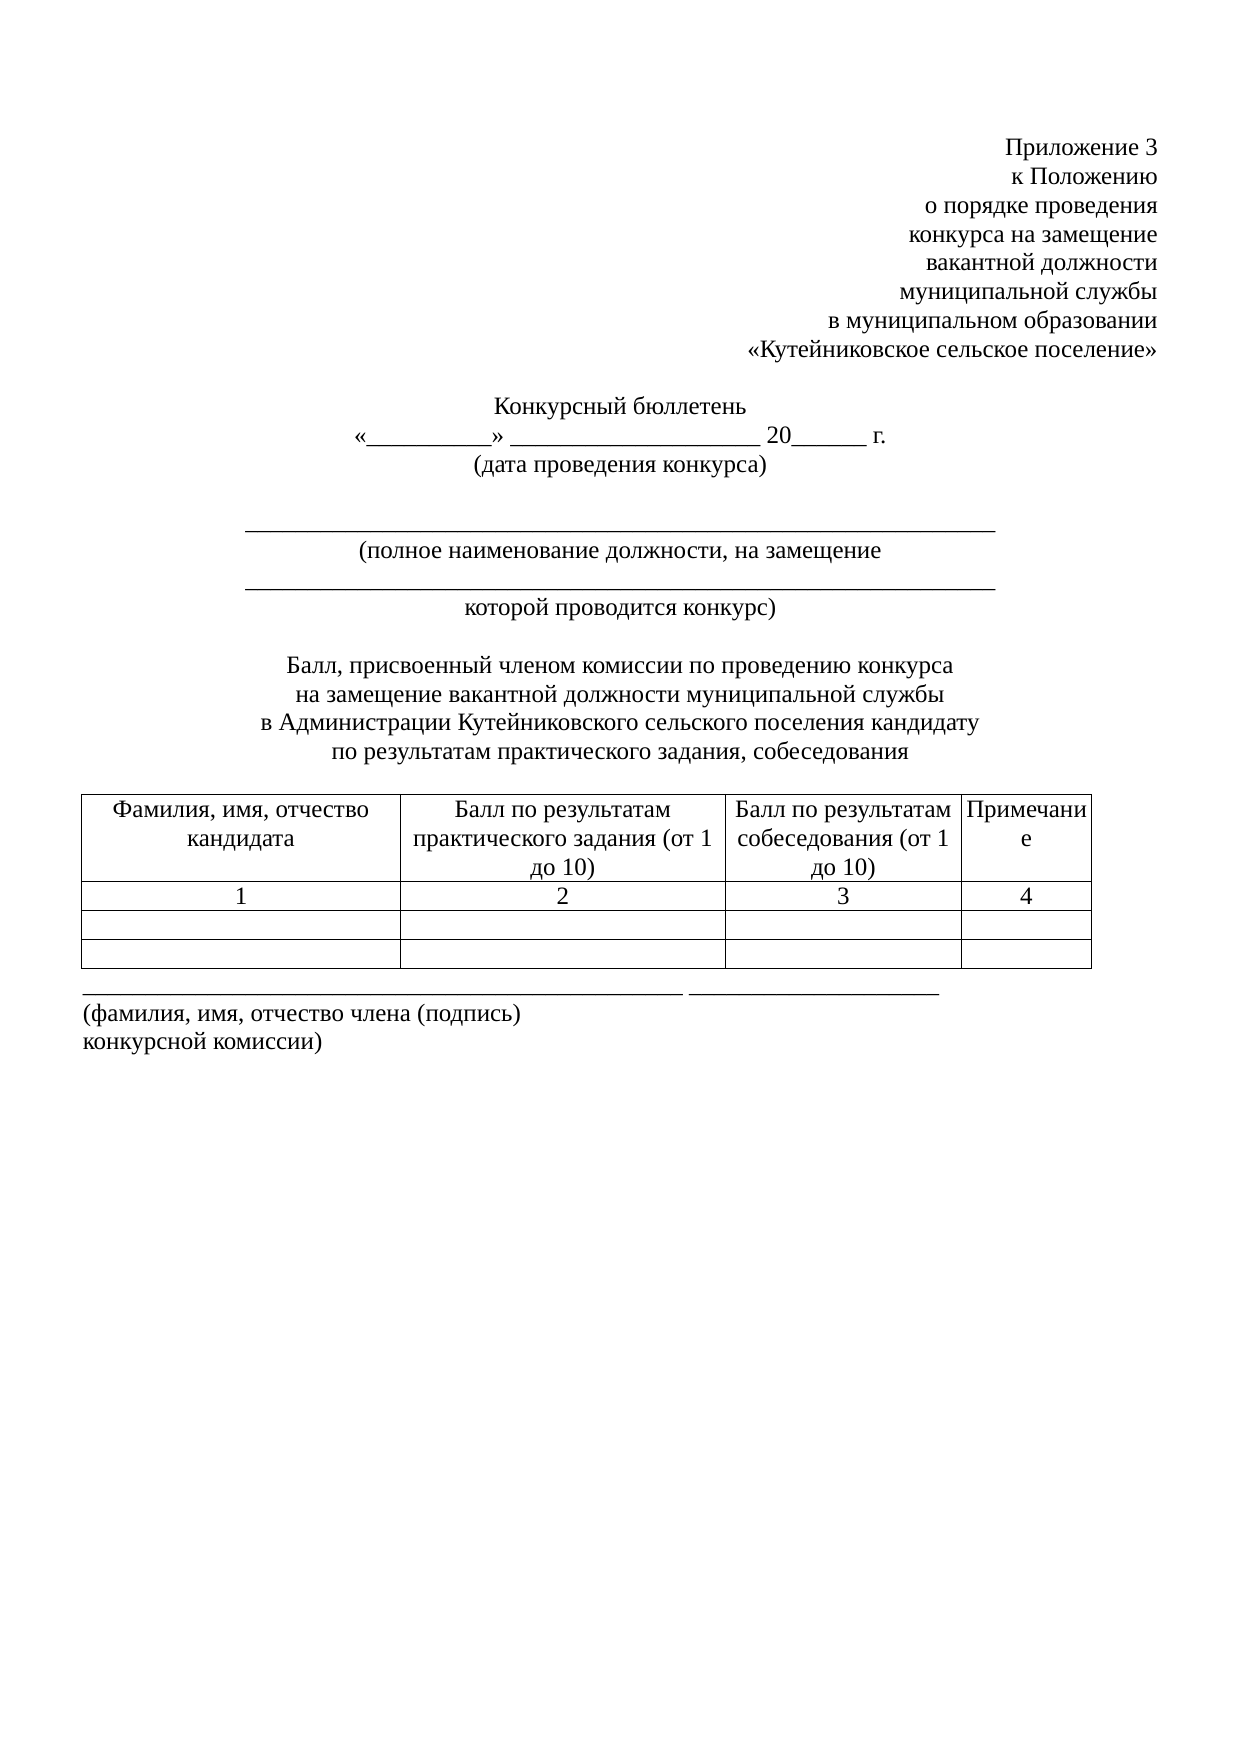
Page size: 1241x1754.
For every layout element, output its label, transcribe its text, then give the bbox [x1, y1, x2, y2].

text «__________» ____________________ 20______ г. [83, 420, 1157, 449]
text (дата проведения конкурса) [83, 449, 1157, 477]
table_cell [962, 911, 1091, 939]
table_cell 4 [962, 882, 1091, 910]
text «Кутейниковское сельское поселение» [83, 334, 1157, 362]
table_cell [82, 911, 400, 939]
table_cell [82, 940, 400, 968]
table_cell 3 [726, 882, 961, 910]
text которой проводится конкурс) [83, 592, 1157, 621]
text Приложение 3 [83, 132, 1157, 161]
table_header Балл по результатам собеседования (от 1 до 10) [726, 795, 961, 881]
table_header Примечание [962, 795, 1091, 881]
table_header Фамилия, имя, отчество кандидата [82, 795, 400, 881]
text конкурса на замещение [83, 219, 1157, 247]
text по результатам практического задания, собеседования [83, 736, 1157, 765]
table_header Балл по результатам практического задания (от 1 до 10) [401, 795, 725, 881]
table_cell [962, 940, 1091, 968]
text муниципальной службы [83, 276, 1157, 305]
table_cell [401, 911, 725, 939]
text в муниципальном образовании [83, 305, 1157, 334]
text (полное наименование должности, на замещение [83, 535, 1157, 564]
text о порядке проведения [83, 190, 1157, 219]
text ____________________________________________________________ [83, 506, 1157, 535]
table_cell 2 [401, 882, 725, 910]
text (фамилия, имя, отчество члена (подпись) [83, 998, 1157, 1026]
text ____________________________________________________________ [83, 564, 1157, 592]
text Конкурсный бюллетень [83, 391, 1157, 420]
text в Администрации Кутейниковского сельского поселения кандидату [83, 707, 1157, 736]
text конкурсной комиссии) [83, 1026, 1157, 1055]
table_cell 1 [82, 882, 400, 910]
table_cell [726, 911, 961, 939]
text ________________________________________________ ____________________ [83, 969, 1157, 998]
table_cell [401, 940, 725, 968]
text к Положению [83, 161, 1157, 190]
text вакантной должности [83, 247, 1157, 276]
text Балл, присвоенный членом комиссии по проведению конкурса [83, 650, 1157, 679]
text на замещение вакантной должности муниципальной службы [83, 679, 1157, 707]
table_cell [726, 940, 961, 968]
